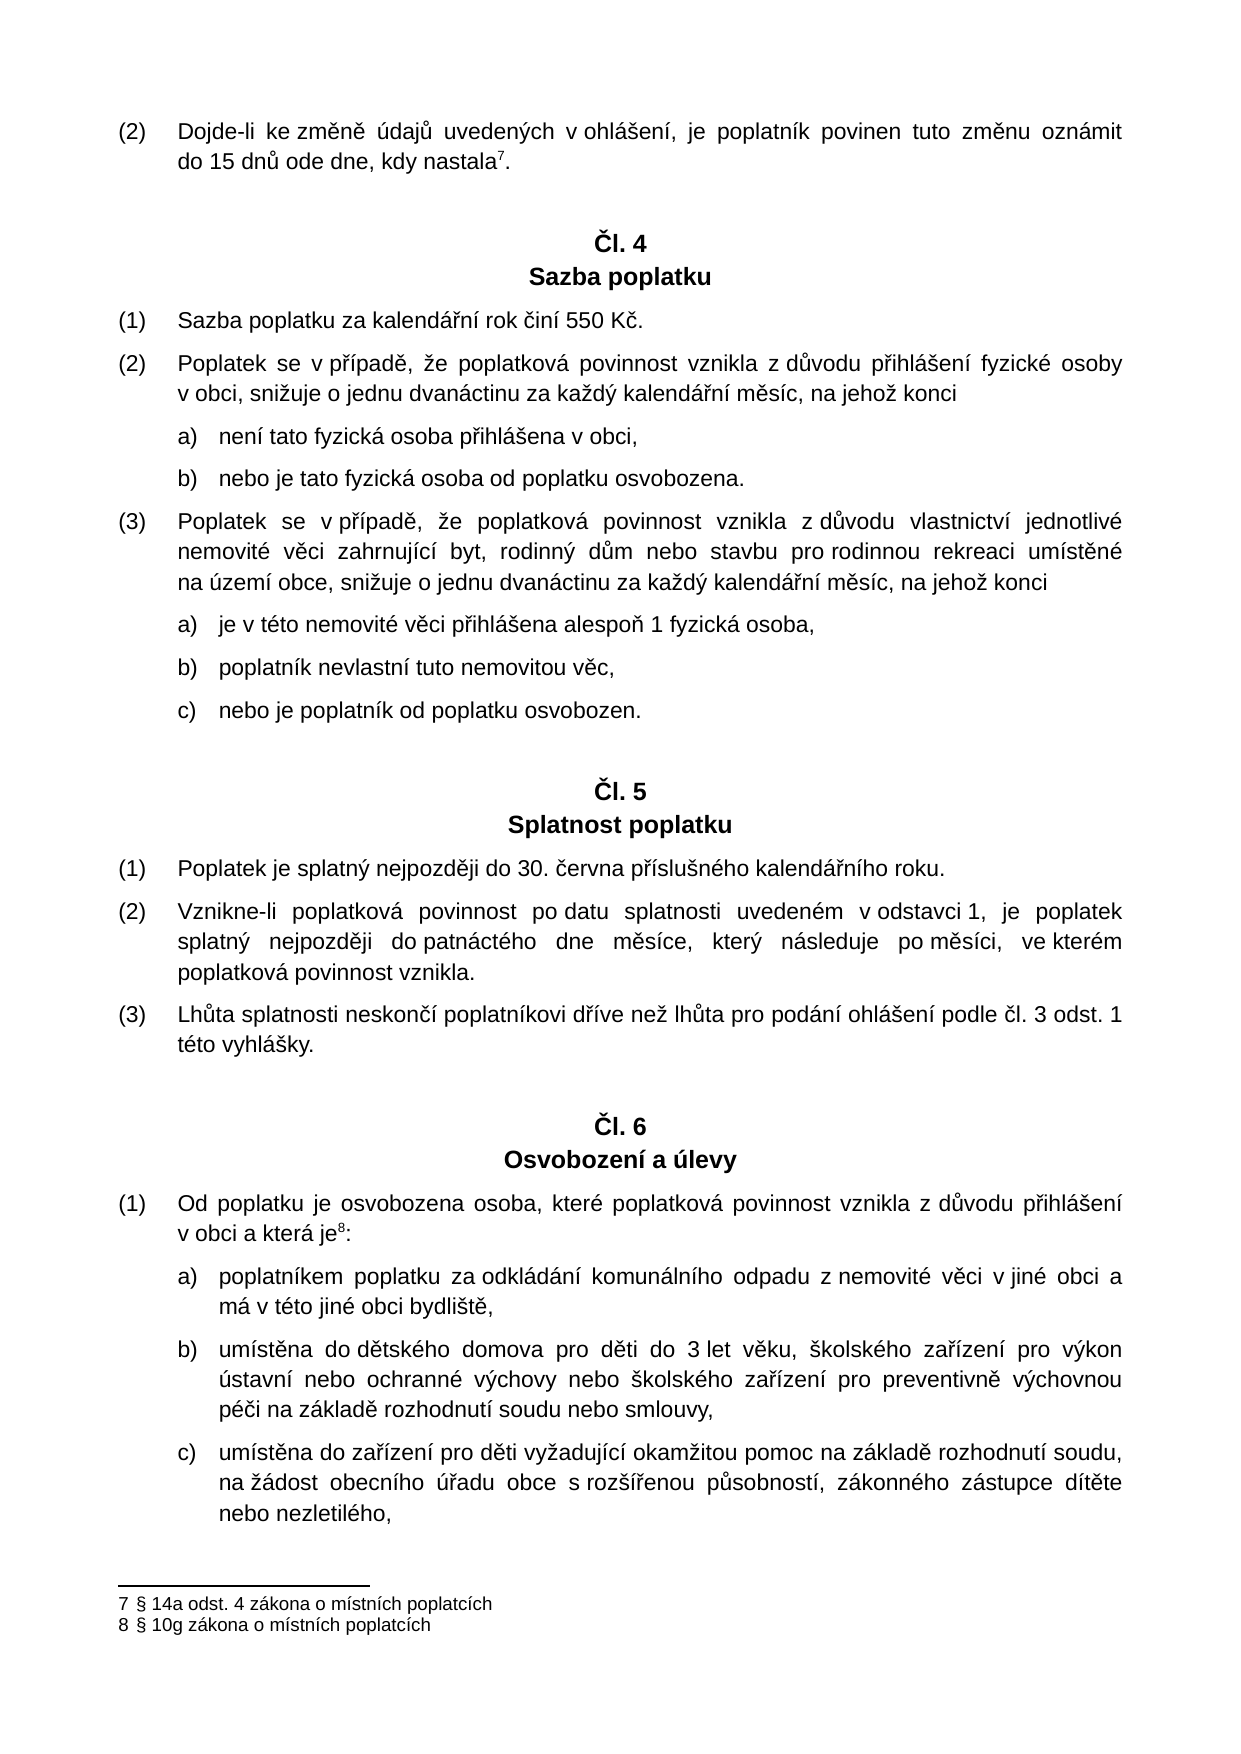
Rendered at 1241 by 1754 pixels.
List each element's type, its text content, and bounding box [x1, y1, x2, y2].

list Sazba poplatku za kalendářní rok činí 550 Kč. [118, 307, 1122, 333]
list § 14a odst. 4 zákona o místních poplatcích [118, 1592, 1122, 1614]
list Dojde-li ke změně údajů uvedených v ohlášení, je poplatník povinen tuto změnu oznámit do 15 dnů ode dne, kdy nastala. [118, 118, 1122, 175]
list umístěna do zařízení pro děti vyžadující okamžitou pomoc na základě rozhodnutí soudu, na žádost obecního úřadu obce s rozšířenou působností, zákonného zástupce dítěte nebo nezletilého, [177, 1439, 1122, 1526]
list Poplatek je splatný nejpozději do 30. června příslušného kalendářního roku. [118, 855, 1122, 882]
list Od poplatku je osvobozena osoba, které poplatková povinnost vznikla z důvodu přihlášení v obci a která je: [118, 1190, 1122, 1247]
list je v této nemovité věci přihlášena alespoň 1 fyzická osoba, [177, 611, 1122, 638]
list Poplatek se v případě, že poplatková povinnost vznikla z důvodu přihlášení fyzické osoby v obci, snižuje o jednu dvanáctinu za každý kalendářní měsíc, na jehož konci [118, 350, 1122, 406]
list § 10g zákona o místních poplatcích [118, 1614, 1122, 1635]
list Poplatek se v případě, že poplatková povinnost vznikla z důvodu vlastnictví jednotlivé nemovité věci zahrnující byt, rodinný dům nebo stavbu pro rodinnou rekreaci umístěné na území obce, snižuje o jednu dvanáctinu za každý kalendářní měsíc, na jehož konci [118, 508, 1122, 595]
list Vznikne-li poplatková povinnost po datu splatnosti uvedeném v odstavci 1, je poplatek splatný nejpozději do patnáctého dne měsíce, který následuje po měsíci, ve kterém poplatková povinnost vznikla. [118, 898, 1122, 985]
subtitle Čl. 4 Sazba poplatku [118, 228, 1122, 290]
list není tato fyzická osoba přihlášena v obci, [177, 423, 1122, 449]
list poplatník nevlastní tuto nemovitou věc, [177, 654, 1122, 680]
list Lhůta splatnosti neskončí poplatníkovi dříve než lhůta pro podání ohlášení podle čl. 3 odst. 1 této vyhlášky. [118, 1001, 1122, 1058]
subtitle Čl. 5 Splatnost poplatku [118, 777, 1122, 839]
list nebo je poplatník od poplatku osvobozen. [177, 697, 1122, 723]
list umístěna do dětského domova pro děti do 3 let věku, školského zařízení pro výkon ústavní nebo ochranné výchovy nebo školského zařízení pro preventivně výchovnou péči na základě rozhodnutí soudu nebo smlouvy, [177, 1336, 1122, 1423]
list poplatníkem poplatku za odkládání komunálního odpadu z nemovité věci v jiné obci a má v této jiné obci bydliště, [177, 1263, 1122, 1320]
list nebo je tato fyzická osoba od poplatku osvobozena. [177, 465, 1122, 492]
subtitle Čl. 6 Osvobození a úlevy [118, 1112, 1122, 1173]
